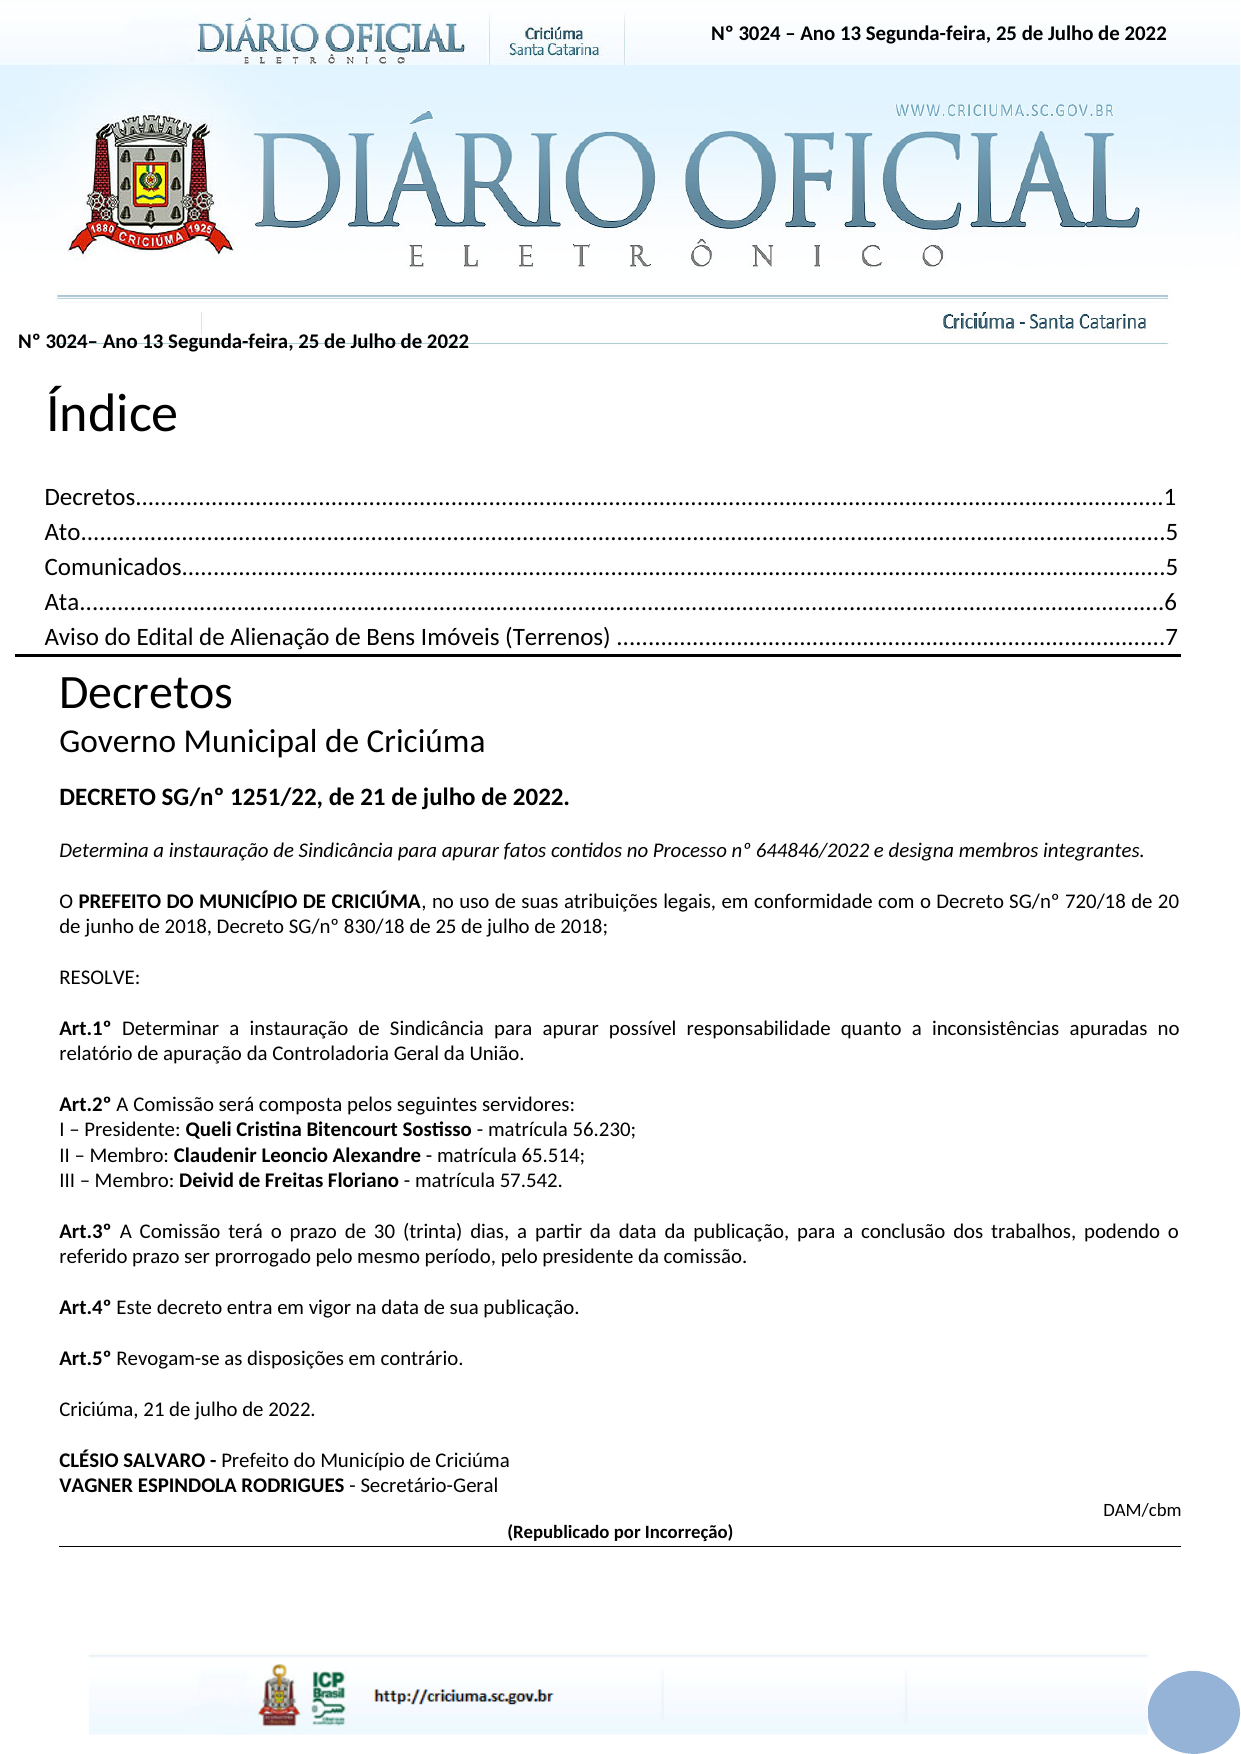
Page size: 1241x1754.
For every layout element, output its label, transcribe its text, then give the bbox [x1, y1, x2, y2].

text Art.1º Determinar a instauração de Sindicância para apurar possível responsabilidade quanto a inconsistências apuradas no relatório de apuração da Controladoria Geral da União. [59, 1015, 1181, 1066]
text VAGNER ESPINDOLA RODRIGUES - Secretário-Geral [59, 1472, 1181, 1498]
text Aviso do Edital de Alienação de Bens Imóveis (Terrenos) .......................................................................................7 [15, 621, 1181, 654]
text DAM/cbm [59, 1498, 1181, 1521]
text Art.2º A Comissão será composta pelos seguintes servidores: [59, 1091, 1181, 1117]
text Art.5º Revogam-se as disposições em contrário. [59, 1345, 1181, 1371]
text III – Membro: Deivid de Freitas Floriano - matrícula 57.542. [59, 1167, 1181, 1193]
text Comunicados............................................................................................................................................................5 [15, 551, 1181, 582]
text I – Presidente: Queli Cristina Bitencourt Sostisso - matrícula 56.230; [59, 1117, 1181, 1142]
text CLÉSIO SALVARO - Prefeito do Município de Criciúma [59, 1447, 1181, 1472]
text Ato............................................................................................................................................................................5 [15, 516, 1181, 547]
text (Republicado por Incorreção) [59, 1521, 1181, 1546]
text Governo Municipal de Criciúma [59, 720, 1181, 761]
text Art.4º Este decreto entra em vigor na data de sua publicação. [59, 1294, 1181, 1320]
text RESOLVE: [59, 964, 1181, 989]
text O PREFEITO DO MUNICÍPIO DE CRICIÚMA, no uso de suas atribuições legais, em conformidade com o Decreto SG/nº 720/18 de 20 de junho de 2018, Decreto SG/nº 830/18 de 25 de julho de 2018; [59, 888, 1181, 939]
text Criciúma, 21 de julho de 2022. [59, 1396, 1181, 1422]
text Decretos...................................................................................................................................................................1 [15, 481, 1181, 512]
text Decretos [59, 661, 1181, 720]
text Art.3º A Comissão terá o prazo de 30 (trinta) dias, a partir da data da publicação, para a conclusão dos trabalhos, podendo o referido prazo ser prorrogado pelo mesmo período, pelo presidente da comissão. [59, 1218, 1181, 1269]
text II – Membro: Claudenir Leoncio Alexandre - matrícula 65.514; [59, 1142, 1181, 1167]
text Ata............................................................................................................................................................................6 [15, 586, 1181, 617]
text Determina a instauração de Sindicância para apurar fatos contidos no Processo nº 644846/2022 e designa membros integrantes. [59, 837, 1181, 862]
text DECRETO SG/nº 1251/22, de 21 de julho de 2022. [59, 781, 1181, 812]
